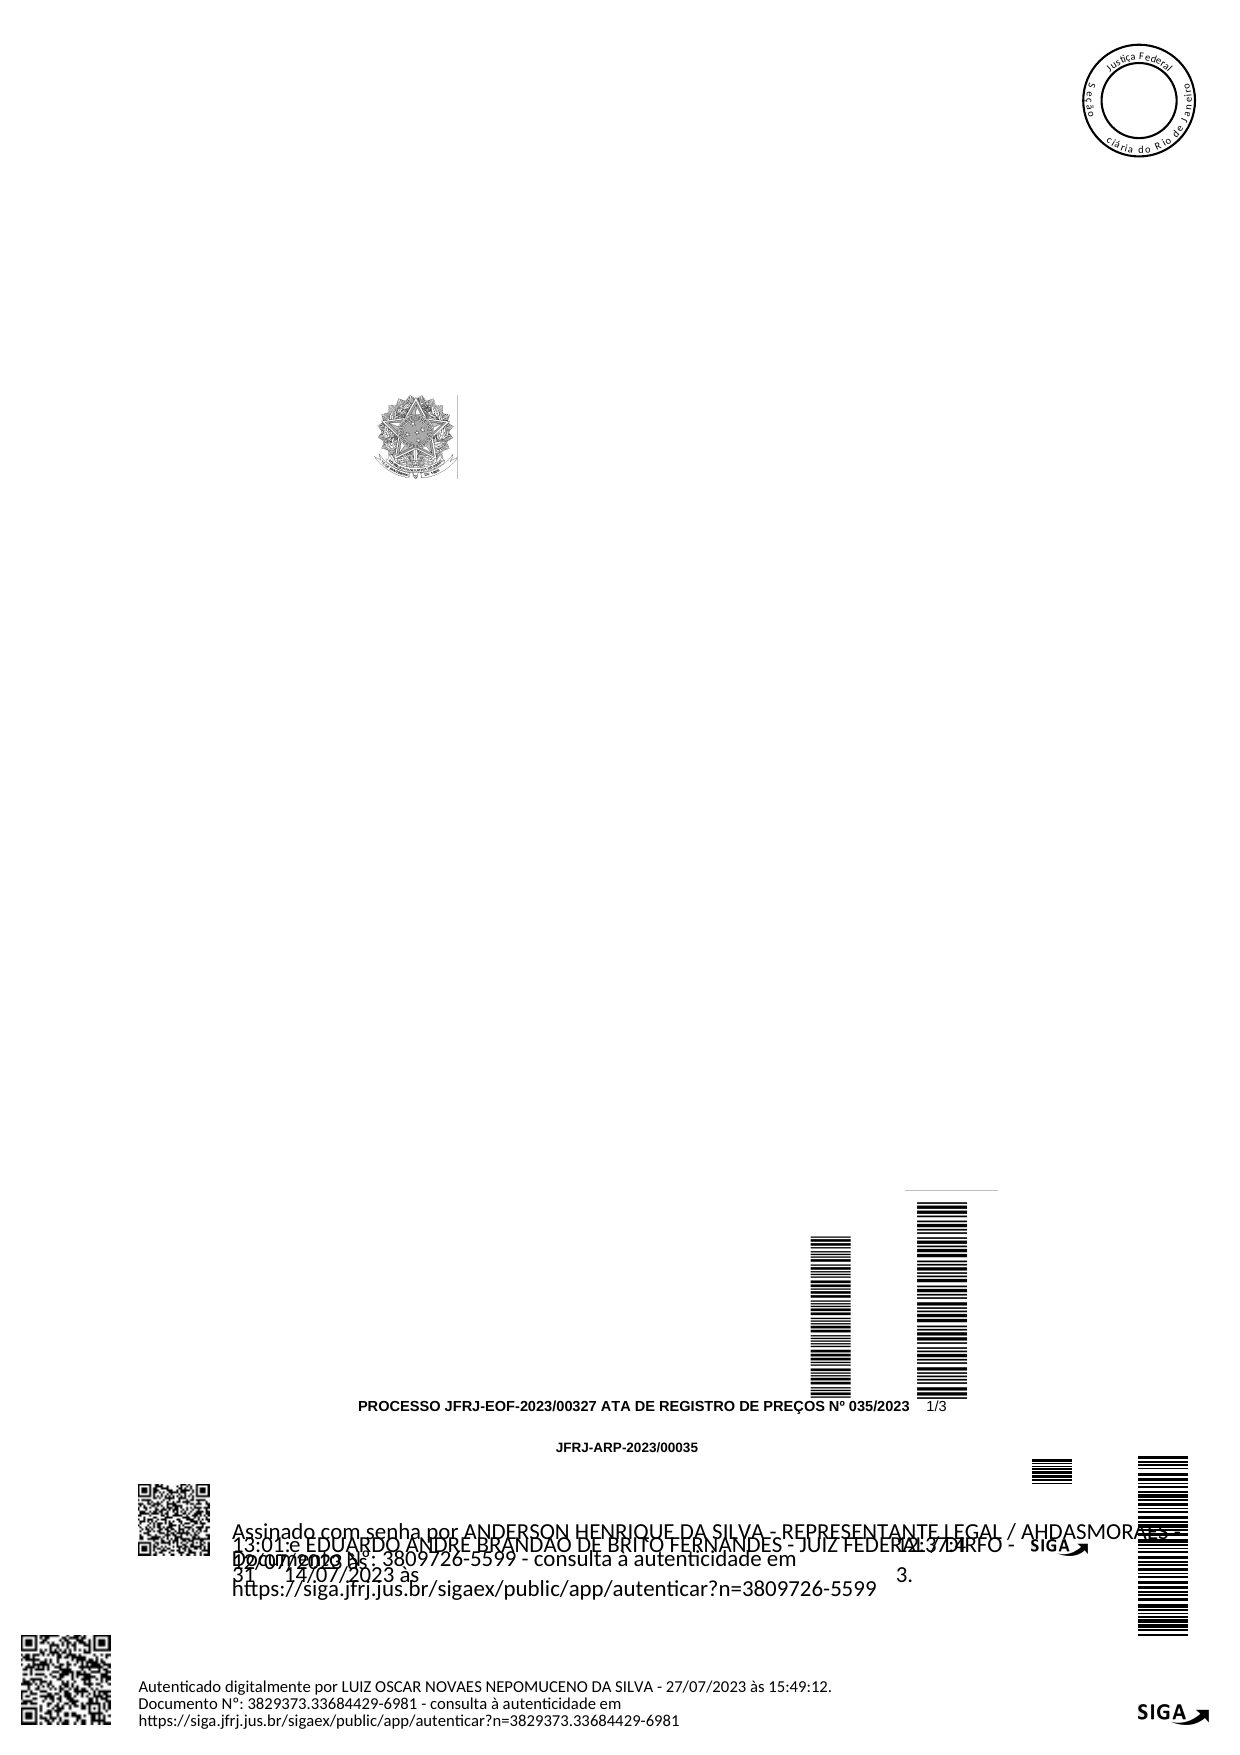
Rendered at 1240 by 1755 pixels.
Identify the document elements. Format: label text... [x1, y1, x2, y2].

subtitle JFRJ-ARP-2023/00035 [556, 1439, 973, 1455]
subtitle PROCESSO JFRJ-EOF-2023/00327 ATA DE REGISTRO DE PREÇOS Nº 035/2023 1/3 [355, 1398, 973, 1415]
